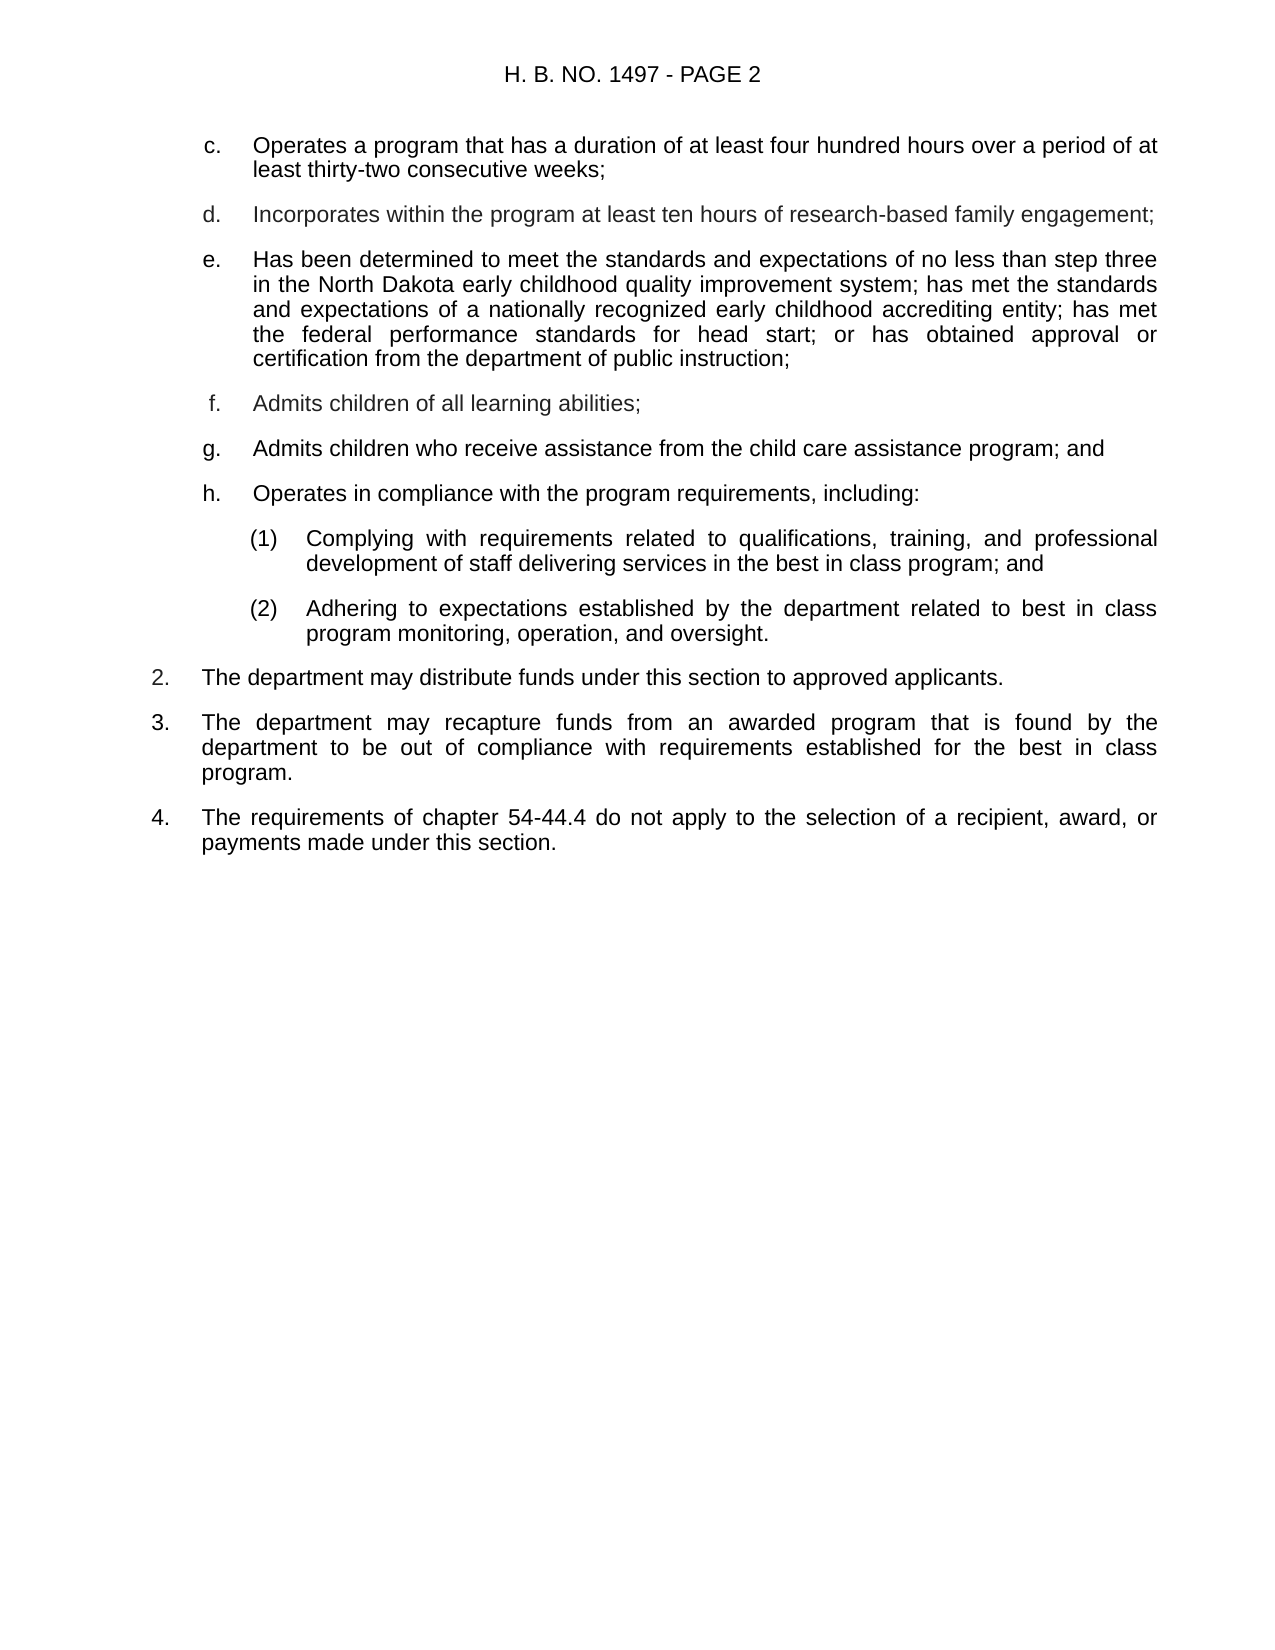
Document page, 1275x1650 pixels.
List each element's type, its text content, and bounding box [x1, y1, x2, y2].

text c. Operates a program that has a duration of at least four hundred hours over a period of at least thirty‑two consecutive weeks; [106, 133, 1158, 183]
text f. Admits children of all learning abilities; [106, 392, 1158, 417]
text d. Incorporates within the program at least ten hours of research‑based family engagement; [106, 203, 1158, 228]
text (1) Complying with requirements related to qualifications, training, and professional development of staff delivering services in the best in class program; and [106, 527, 1158, 576]
text (2) Adhering to expectations established by the department related to best in class program monitoring, operation, and oversight. [106, 596, 1158, 646]
text 2. The department may distribute funds under this section to approved applicants. [106, 666, 1158, 691]
text g. Admits children who receive assistance from the child care assistance program; and [106, 437, 1158, 462]
text 3. The department may recapture funds from an awarded program that is found by the department to be out of compliance with requirements established for the best in class program. [106, 711, 1158, 785]
text h. Operates in compliance with the program requirements, including: [106, 482, 1158, 507]
text e. Has been determined to meet the standards and expectations of no less than step three in the North Dakota early childhood quality improvement system; has met the standards and expectations of a nationally recognized early childhood accrediting entity; has met the federal performance standards for head start; or has obtained approval or certification from the department of public instruction; [106, 248, 1158, 372]
text 4. The requirements of chapter 54‑44.4 do not apply to the selection of a recipient, award, or payments made under this section. [106, 805, 1158, 855]
